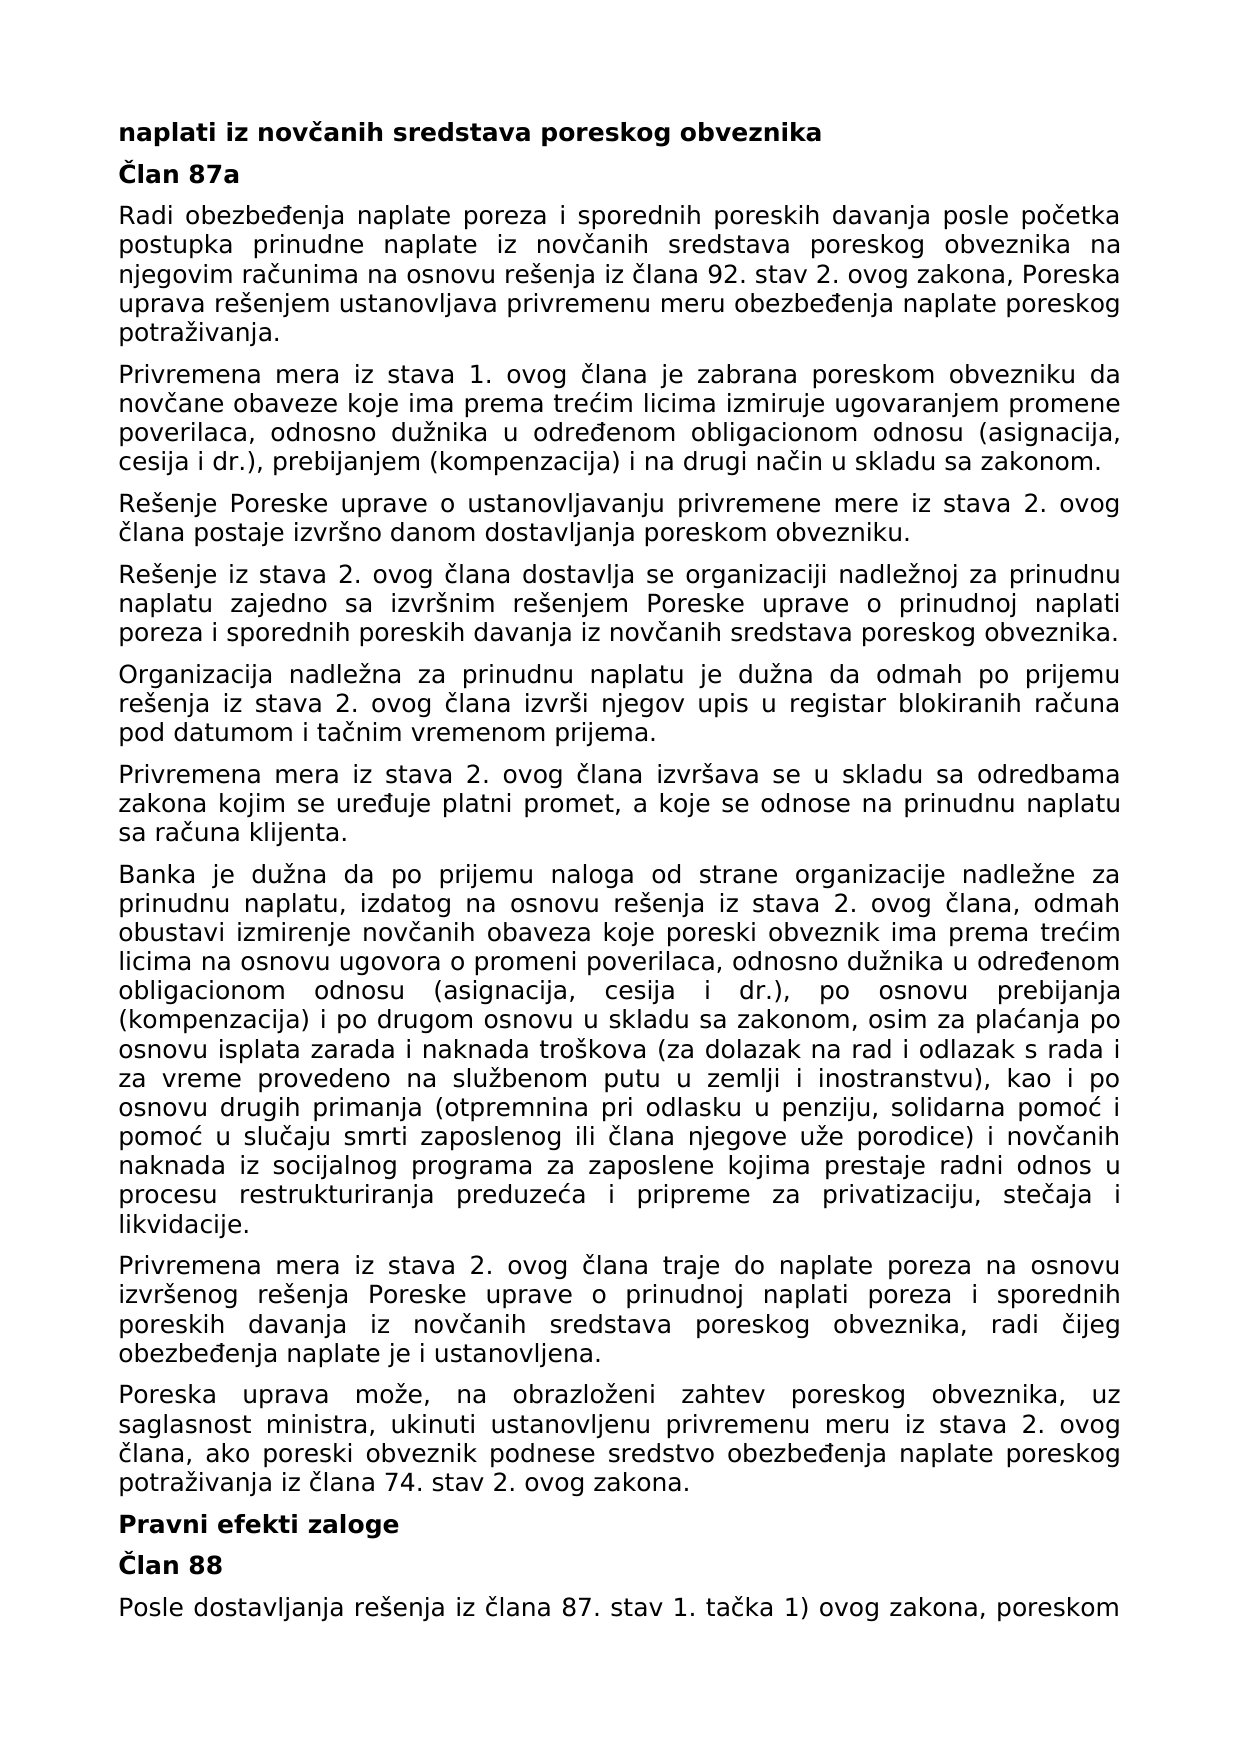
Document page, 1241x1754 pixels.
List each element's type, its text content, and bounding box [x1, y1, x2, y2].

text Član 88 [118, 1551, 1122, 1581]
text naplati iz novčanih sredstava poreskog obveznika [118, 118, 1122, 147]
text Privremena mera iz stava 2. ovog člana traje do naplate poreza na osnovu izvršenog rešenja Poreske uprave o prinudnoj naplati poreza i sporednih poreskih davanja iz novčanih sredstava poreskog obveznika, radi čijeg obezbeđenja naplate je i ustanovljena. [118, 1251, 1122, 1368]
text Radi obezbeđenja naplate poreza i sporednih poreskih davanja posle početka postupka prinudne naplate iz novčanih sredstava poreskog obveznika na njegovim računima na osnovu rešenja iz člana 92. stav 2. ovog zakona, Poreska uprava rešenjem ustanovljava privremenu meru obezbeđenja naplate poreskog potraživanja. [118, 201, 1122, 347]
text Rešenje Poreske uprave o ustanovljavanju privremene mere iz stava 2. ovog člana postaje izvršno danom dostavljanja poreskom obvezniku. [118, 489, 1122, 547]
text Rešenje iz stava 2. ovog člana dostavlja se organizaciji nadležnoj za prinudnu naplatu zajedno sa izvršnim rešenjem Poreske uprave o prinudnoj naplati poreza i sporednih poreskih davanja iz novčanih sredstava poreskog obveznika. [118, 560, 1122, 647]
text Organizacija nadležna za prinudnu naplatu je dužna da odmah po prijemu rešenja iz stava 2. ovog člana izvrši njegov upis u registar blokiranih računa pod datumom i tačnim vremenom prijema. [118, 660, 1122, 747]
text Privremena mera iz stava 2. ovog člana izvršava se u skladu sa odredbama zakona kojim se uređuje platni promet, a koje se odnose na prinudnu naplatu sa računa klijenta. [118, 760, 1122, 847]
text Poreska uprava može, na obrazloženi zahtev poreskog obveznika, uz saglasnost ministra, ukinuti ustanovljenu privremenu meru iz stava 2. ovog člana, ako poreski obveznik podnese sredstvo obezbeđenja naplate poreskog potraživanja iz člana 74. stav 2. ovog zakona. [118, 1381, 1122, 1497]
text Privremena mera iz stava 1. ovog člana je zabrana poreskom obvezniku da novčane obaveze koje ima prema trećim licima izmiruje ugovaranjem promene poverilaca, odnosno dužnika u određenom obligacionom odnosu (asignacija, cesija i dr.), prebijanjem (kompenzacija) i na drugi način u skladu sa zakonom. [118, 360, 1122, 476]
text Banka je dužna da po prijemu naloga od strane organizacije nadležne za prinudnu naplatu, izdatog na osnovu rešenja iz stava 2. ovog člana, odmah obustavi izmirenje novčanih obaveza koje poreski obveznik ima prema trećim licima na osnovu ugovora o promeni poverilaca, odnosno dužnika u određenom obligacionom odnosu (asignacija, cesija i dr.), po osnovu prebijanja (kompenzacija) i po drugom osnovu u skladu sa zakonom, osim za plaćanja po osnovu isplata zarada i naknada troškova (za dolazak na rad i odlazak s rada i za vreme provedeno na službenom putu u zemlji i inostranstvu), kao i po osnovu drugih primanja (otpremnina pri odlasku u penziju, solidarna pomoć i pomoć u slučaju smrti zaposlenog ili člana njegove uže porodice) i novčanih naknada iz socijalnog programa za zaposlene kojima prestaje radni odnos u procesu restrukturiranja preduzeća i pripreme za privatizaciju, stečaja i likvidacije. [118, 860, 1122, 1239]
text Pravni efekti zaloge [118, 1510, 1122, 1539]
text Posle dostavljanja rešenja iz člana 87. stav 1. tačka 1) ovog zakona, poreskom [118, 1593, 1122, 1622]
text Član 87a [118, 160, 1122, 189]
